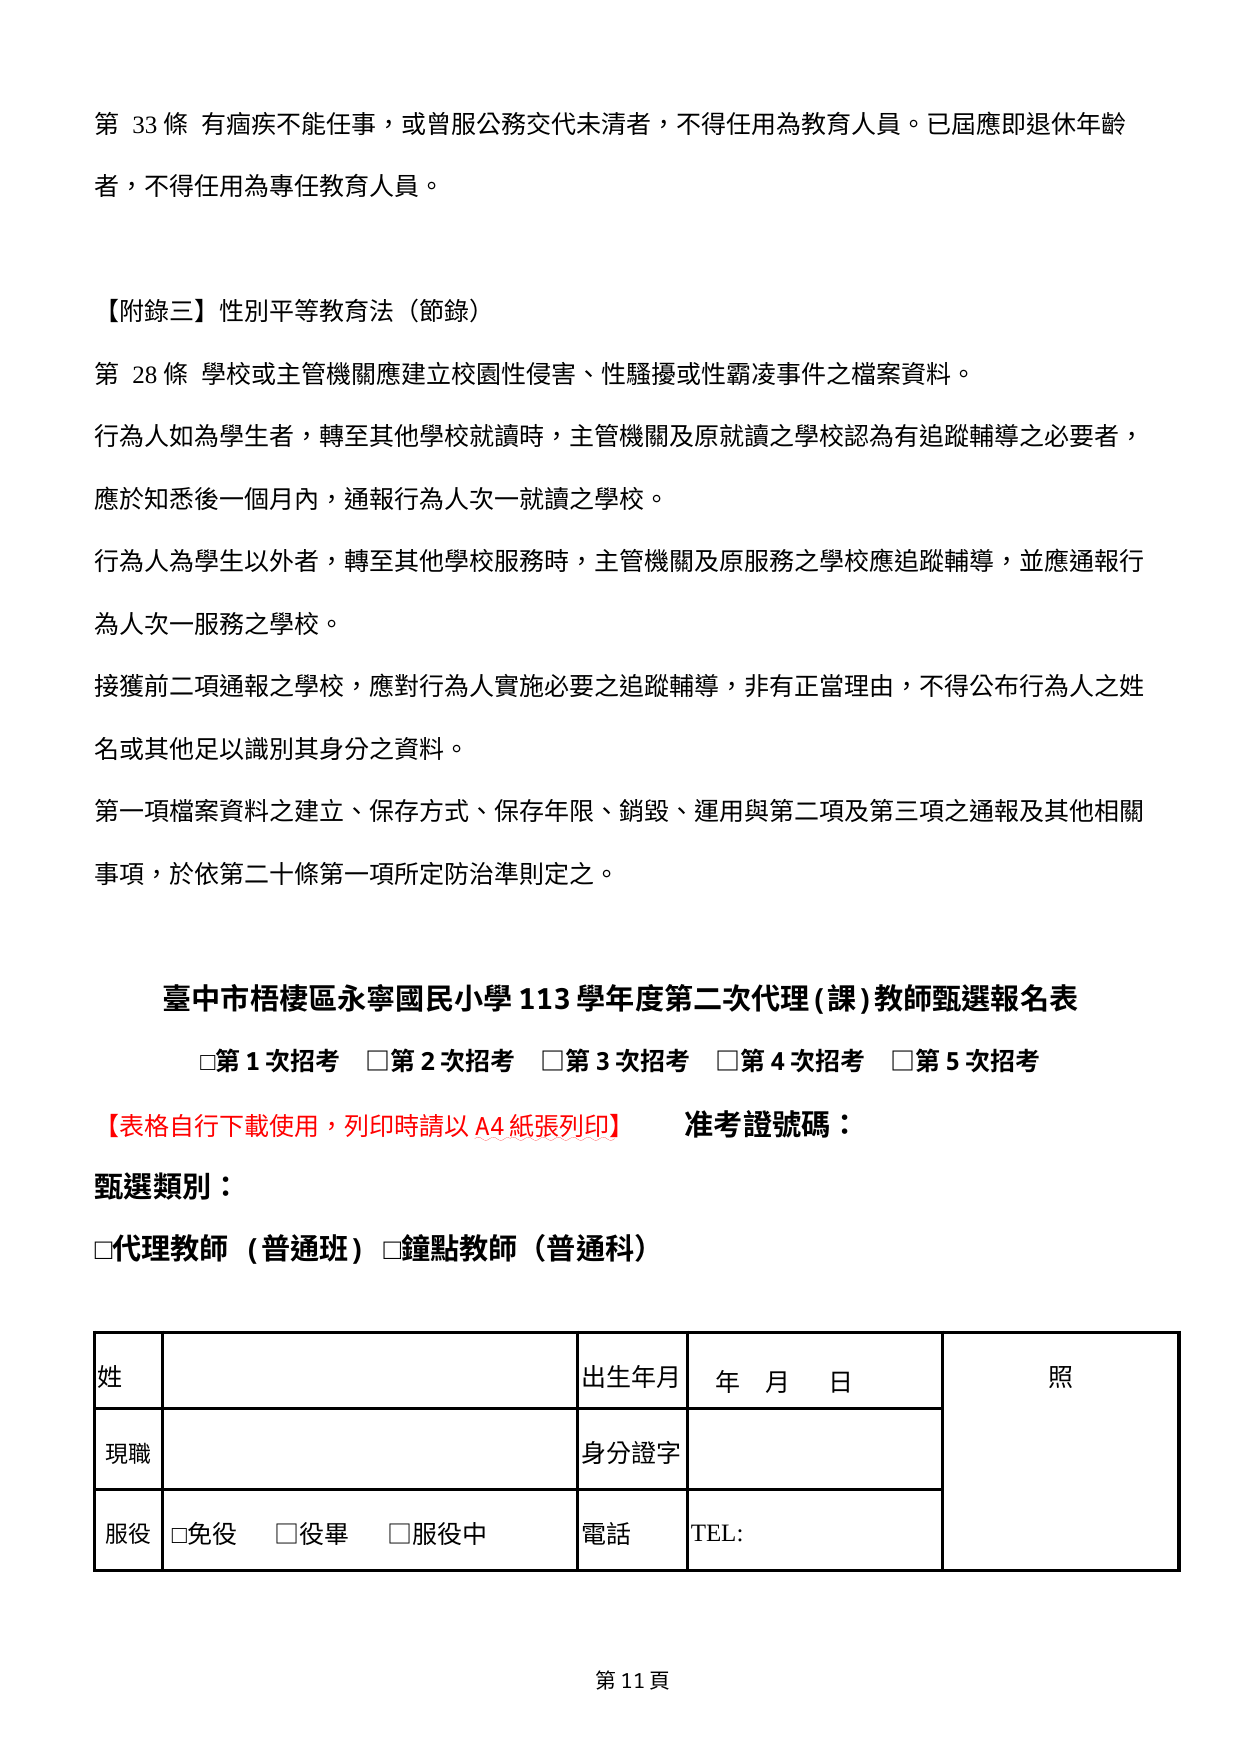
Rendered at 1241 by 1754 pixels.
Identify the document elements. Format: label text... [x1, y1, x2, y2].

table_header 年 月 日 [689, 1334, 941, 1407]
text 第 28 條 學校或主管機關應建立校園性侵害、性騷擾或性霸凌事件之檔案資料。 [94, 331, 1146, 393]
table_cell [164, 1410, 576, 1488]
text 【附錄三】性別平等教育法（節錄） [94, 268, 1146, 331]
table_cell [689, 1410, 941, 1488]
text 第一項檔案資料之建立、保存方式、保存年限、銷毀、運用與第二項及第三項之通報及其他相關事項，於依第二十條第一項所定防治準則定之。 [94, 768, 1146, 893]
text 臺中市梧棲區永寧國民小學113學年度第二次代理(課)教師甄選報名表 [94, 956, 1146, 1018]
text □代理教師 (普通班) □鐘點教師（普通科） [94, 1206, 1146, 1268]
table_cell TEL: 手機： [689, 1491, 941, 1569]
table_header 出生年月日 [579, 1334, 686, 1407]
table_cell 身分證字號 [579, 1410, 686, 1488]
text 接獲前二項通報之學校，應對行為人實施必要之追蹤輔導，非有正當理由，不得公布行為人之姓名或其他足以識別其身分之資料。 [94, 643, 1146, 768]
table_cell 現職機關學校 [96, 1410, 161, 1488]
table_cell □免役 □役畢 □服役中 [164, 1491, 576, 1569]
text □第1次招考 □第2次招考 □第3次招考 □第4次招考 □第5次招考 [94, 1018, 1146, 1081]
text 行為人如為學生者，轉至其他學校就讀時，主管機關及原就讀之學校認為有追蹤輔導之必要者，應於知悉後一個月內，通報行為人次一就讀之學校。 [94, 393, 1146, 518]
table_header 照 [944, 1334, 1177, 1569]
table_header 姓 名 [96, 1334, 161, 1407]
table_header [164, 1334, 576, 1407]
text 甄選類別： [94, 1143, 1146, 1206]
text 第 33 條 有痼疾不能任事，或曾服公務交代未清者，不得任用為教育人員。已屆應即退休年齡者，不得任用為專任教育人員。 [94, 81, 1146, 206]
table_cell 服役 情形 [96, 1491, 161, 1569]
text 行為人為學生以外者，轉至其他學校服務時，主管機關及原服務之學校應追蹤輔導，並應通報行為人次一服務之學校。 [94, 518, 1146, 643]
table_cell 電話 [579, 1491, 686, 1569]
text 【表格自行下載使用，列印時請以A4紙張列印】 准考證號碼： [94, 1081, 1146, 1143]
